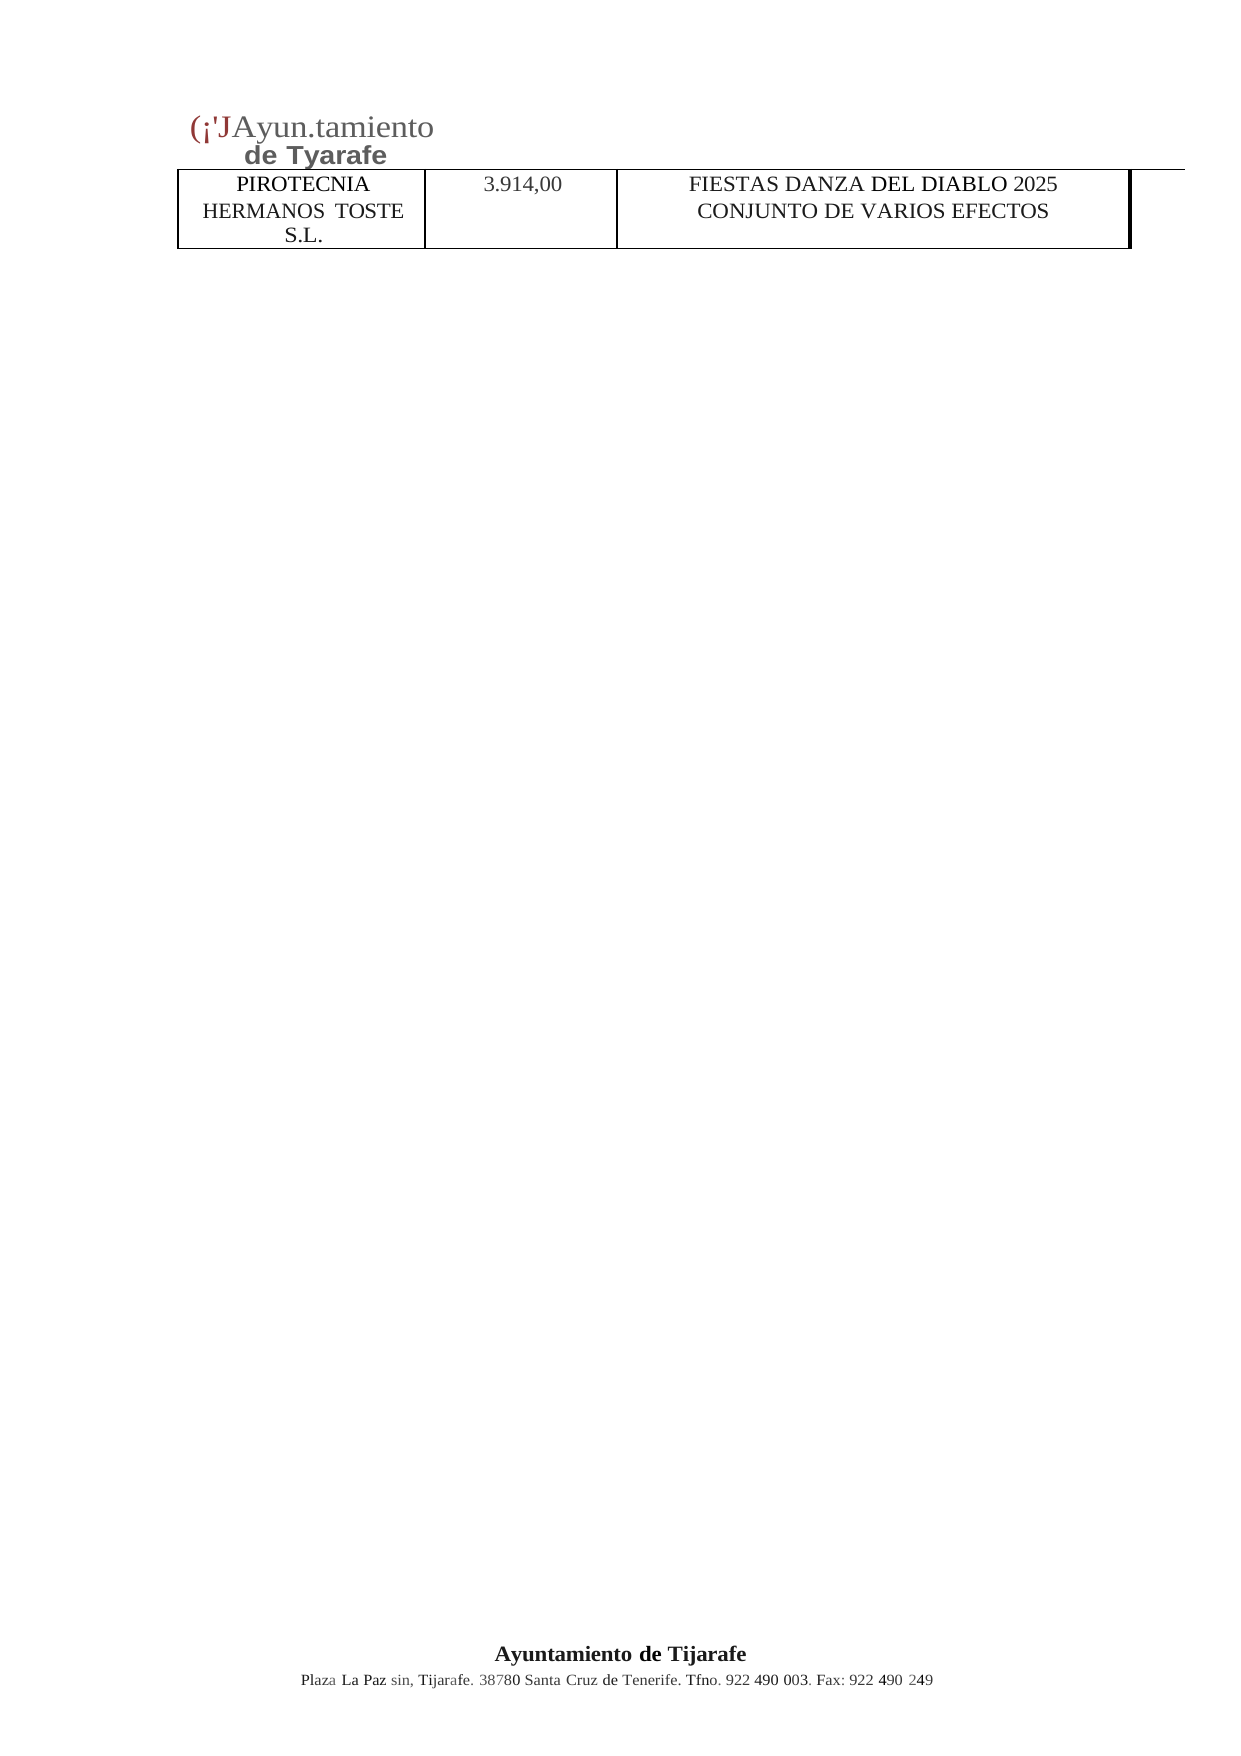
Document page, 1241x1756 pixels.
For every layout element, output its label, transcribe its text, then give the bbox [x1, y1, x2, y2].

table_cell [426, 197, 616, 224]
table_cell 3.914,00 [426, 170, 616, 197]
table_cell S.L. [179, 224, 424, 247]
table_cell [618, 224, 1128, 247]
table_cell PIROTECNIA [179, 170, 424, 197]
table_cell FIESTAS DANZA DEL DIABLO 2025 [618, 170, 1128, 197]
table_cell [426, 224, 616, 247]
table_cell CONJUNTO DE VARIOS EFECTOS [618, 197, 1128, 224]
table_cell HERMANOS TOSTE [179, 197, 424, 224]
table_cell o .st:O::. u .c..:.o. o 1 Ln No N .o.... Q) E ·z::J N ;? Q) "O ; ·"e¡;:', "" [1132, 170, 1185, 247]
